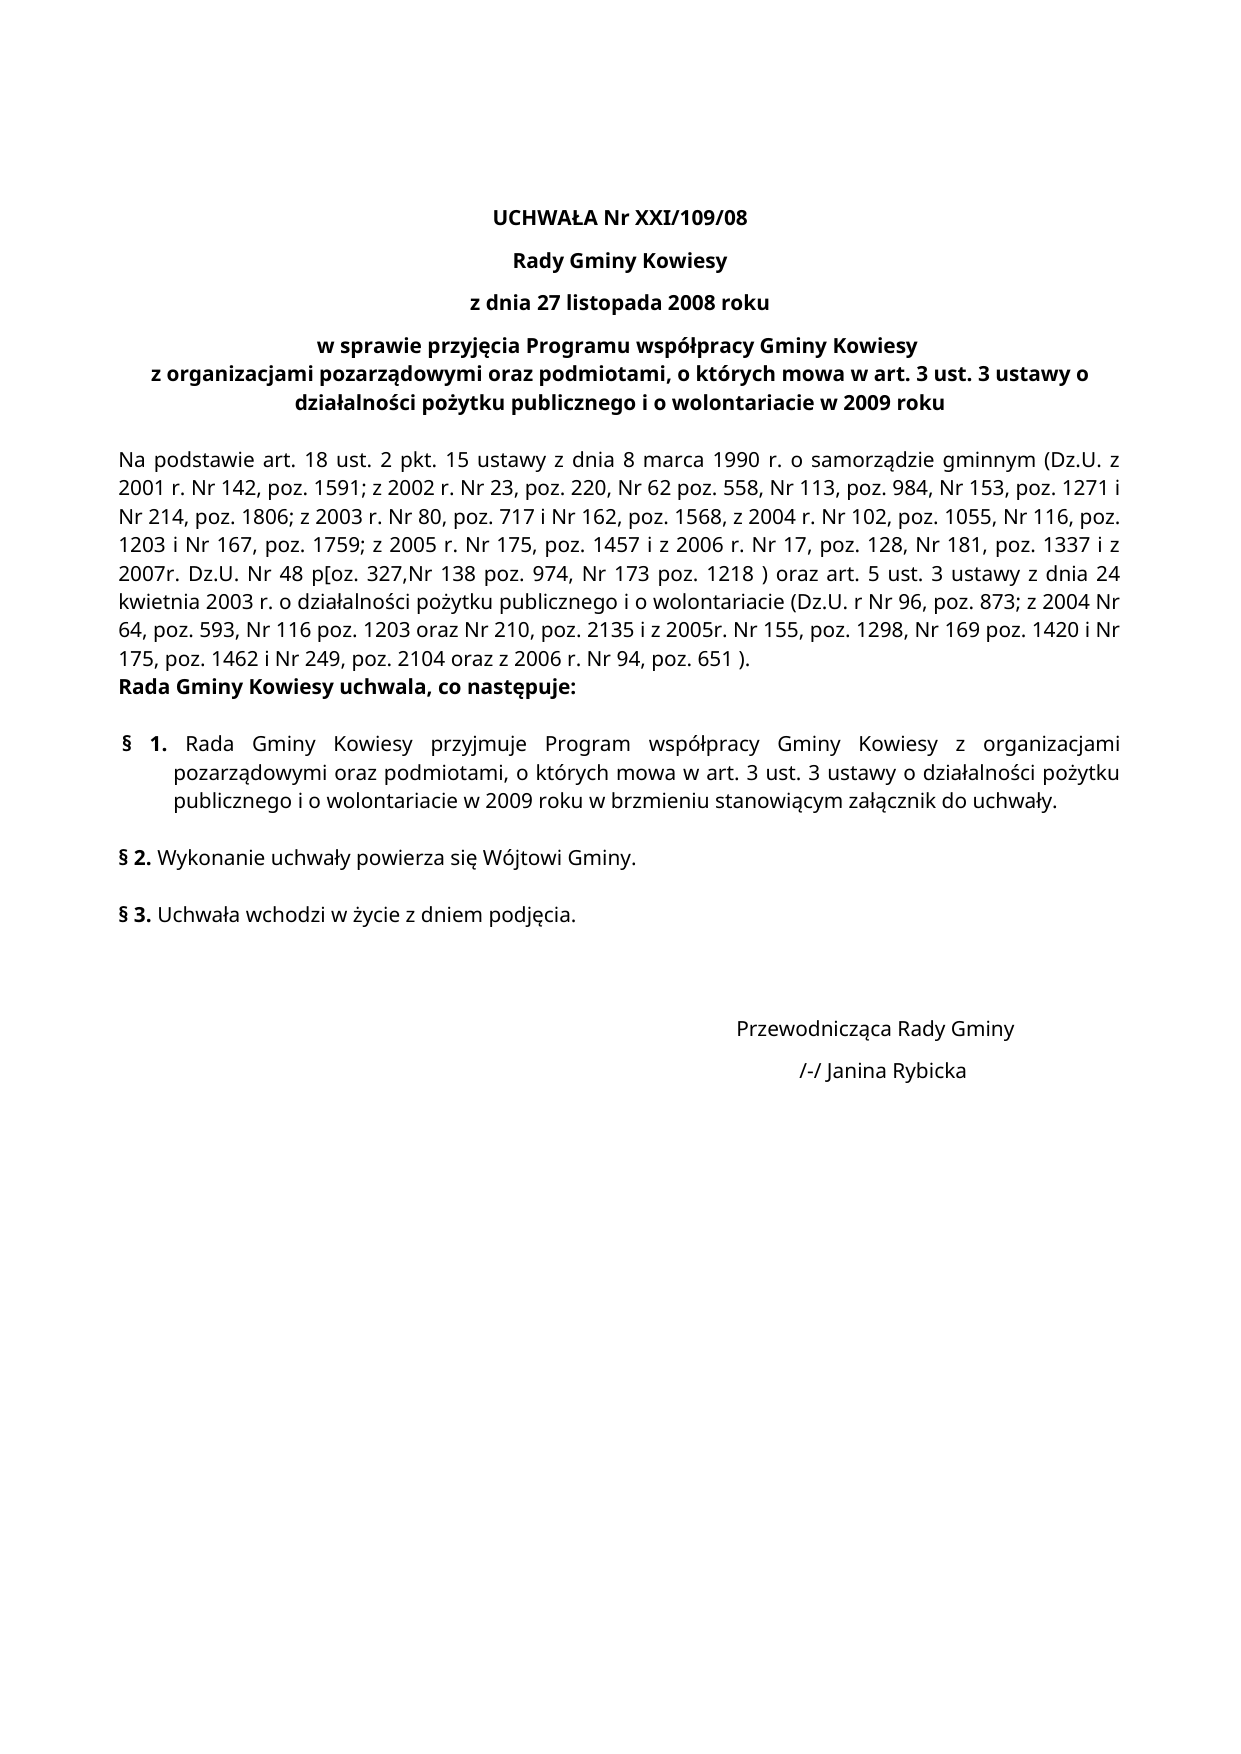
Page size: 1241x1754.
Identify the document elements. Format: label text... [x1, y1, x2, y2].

text z organizacjami pozarządowymi oraz podmiotami, o których mowa w art. 3 ust. 3 ustawy o działalności pożytku publicznego i o wolontariacie w 2009 roku [118, 359, 1122, 416]
text Rada Gminy Kowiesy uchwala, co następuje: [118, 672, 1122, 701]
text UCHWAŁA Nr XXI/109/08 [118, 203, 1122, 232]
text /-/ Janina Rybicka [783, 1056, 1122, 1085]
text § 3. Uchwała wchodzi w życie z dniem podjęcia. [118, 900, 1122, 928]
text Rady Gminy Kowiesy [118, 246, 1122, 274]
text z dnia 27 listopada 2008 roku [118, 288, 1122, 317]
text Przewodnicząca Rady Gminy [709, 1014, 1122, 1042]
text § 1. Rada Gminy Kowiesy przyjmuje Program współpracy Gminy Kowiesy z organizacjami pozarządowymi oraz podmiotami, o których mowa w art. 3 ust. 3 ustawy o działalności pożytku publicznego i o wolontariacie w 2009 roku w brzmieniu stanowiącym załącznik do uchwały. [122, 729, 1122, 814]
text § 2. Wykonanie uchwały powierza się Wójtowi Gminy. [118, 843, 1122, 871]
text Na podstawie art. 18 ust. 2 pkt. 15 ustawy z dnia 8 marca 1990 r. o samorządzie gminnym (Dz.U. z 2001 r. Nr 142, poz. 1591; z 2002 r. Nr 23, poz. 220, Nr 62 poz. 558, Nr 113, poz. 984, Nr 153, poz. 1271 i Nr 214, poz. 1806; z 2003 r. Nr 80, poz. 717 i Nr 162, poz. 1568, z 2004 r. Nr 102, poz. 1055, Nr 116, poz. 1203 i Nr 167, poz. 1759; z 2005 r. Nr 175, poz. 1457 i z 2006 r. Nr 17, poz. 128, Nr 181, poz. 1337 i z 2007r. Dz.U. Nr 48 p[oz. 327,Nr 138 poz. 974, Nr 173 poz. 1218 ) oraz art. 5 ust. 3 ustawy z dnia 24 kwietnia 2003 r. o działalności pożytku publicznego i o wolontariacie (Dz.U. r Nr 96, poz. 873; z 2004 Nr 64, poz. 593, Nr 116 poz. 1203 oraz Nr 210, poz. 2135 i z 2005r. Nr 155, poz. 1298, Nr 169 poz. 1420 i Nr 175, poz. 1462 i Nr 249, poz. 2104 oraz z 2006 r. Nr 94, poz. 651 ). [118, 445, 1122, 672]
text w sprawie przyjęcia Programu współpracy Gminy Kowiesy [118, 331, 1122, 359]
